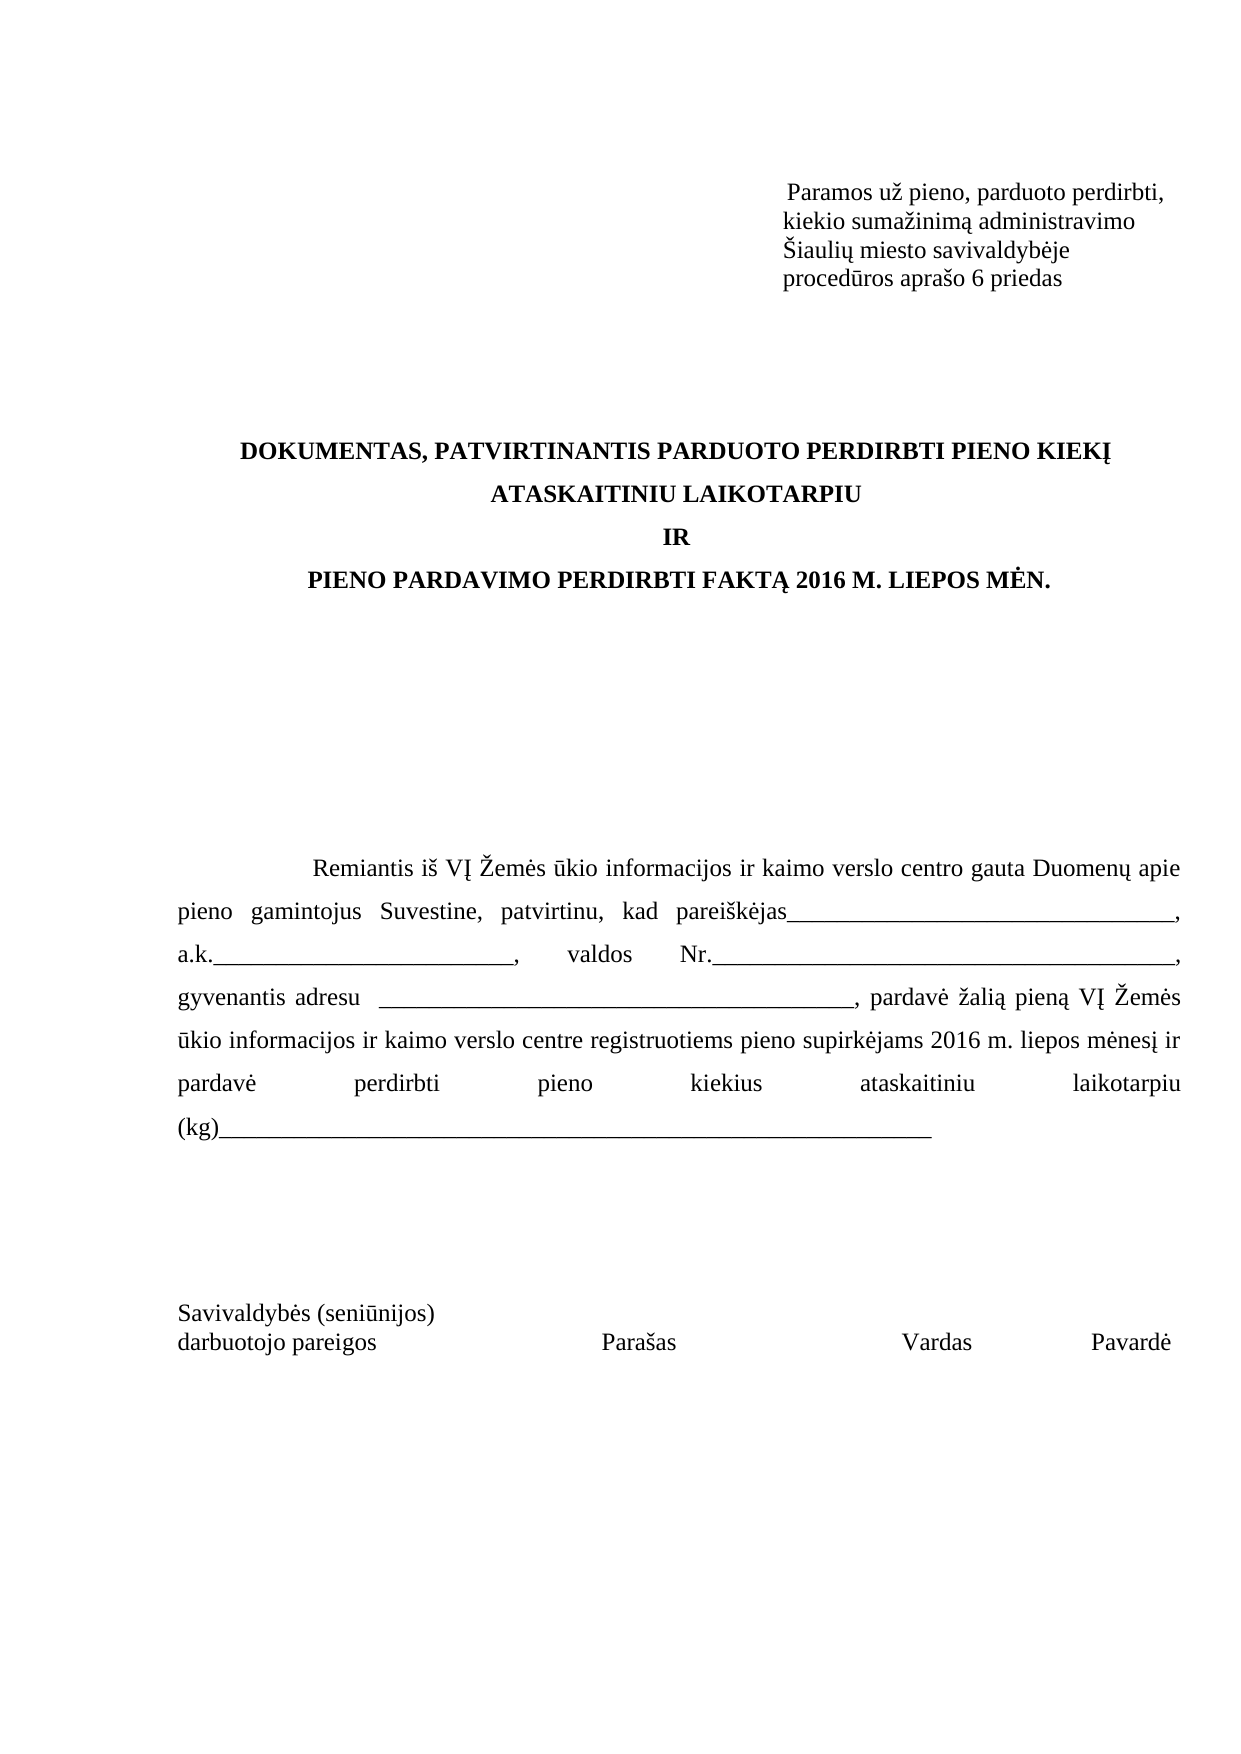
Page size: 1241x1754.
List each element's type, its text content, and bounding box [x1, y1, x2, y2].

text darbuotojo pareigos Parašas Vardas Pavardė [177, 1327, 1181, 1356]
text Remiantis iš VĮ Žemės ūkio informacijos ir kaimo verslo centro gauta Duomenų apie pieno gamintojus Suvestine, patvirtinu, kad pareiškėjas_______________________________, a.k.________________________, valdos Nr._____________________________________, gyvenantis adresu ______________________________________, pardavė žalią pieną VĮ Žemės ūkio informacijos ir kaimo verslo centre registruotiems pieno supirkėjams 2016 m. liepos mėnesį ir pardavė perdirbti pieno kiekius ataskaitiniu laikotarpiu (kg)_________________________________________________________ [177, 853, 1181, 1140]
text Paramos už pieno, parduoto perdirbti, kiekio sumažinimą administravimo Šiaulių miesto savivaldybėje procedūros aprašo 6 priedas [783, 177, 1181, 292]
text IR [177, 522, 1181, 551]
text ATASKAITINIU LAIKOTARPIU [177, 479, 1181, 508]
text PIENO PARDAVIMO PERDIRBTI FAKTĄ 2016 M. LIEPOS MĖN. [177, 565, 1181, 594]
text Savivaldybės (seniūnijos) [177, 1298, 1181, 1327]
text DOKUMENTAS, PATVIRTINANTIS PARDUOTO PERDIRBTI PIENO KIEKĮ [177, 436, 1181, 465]
